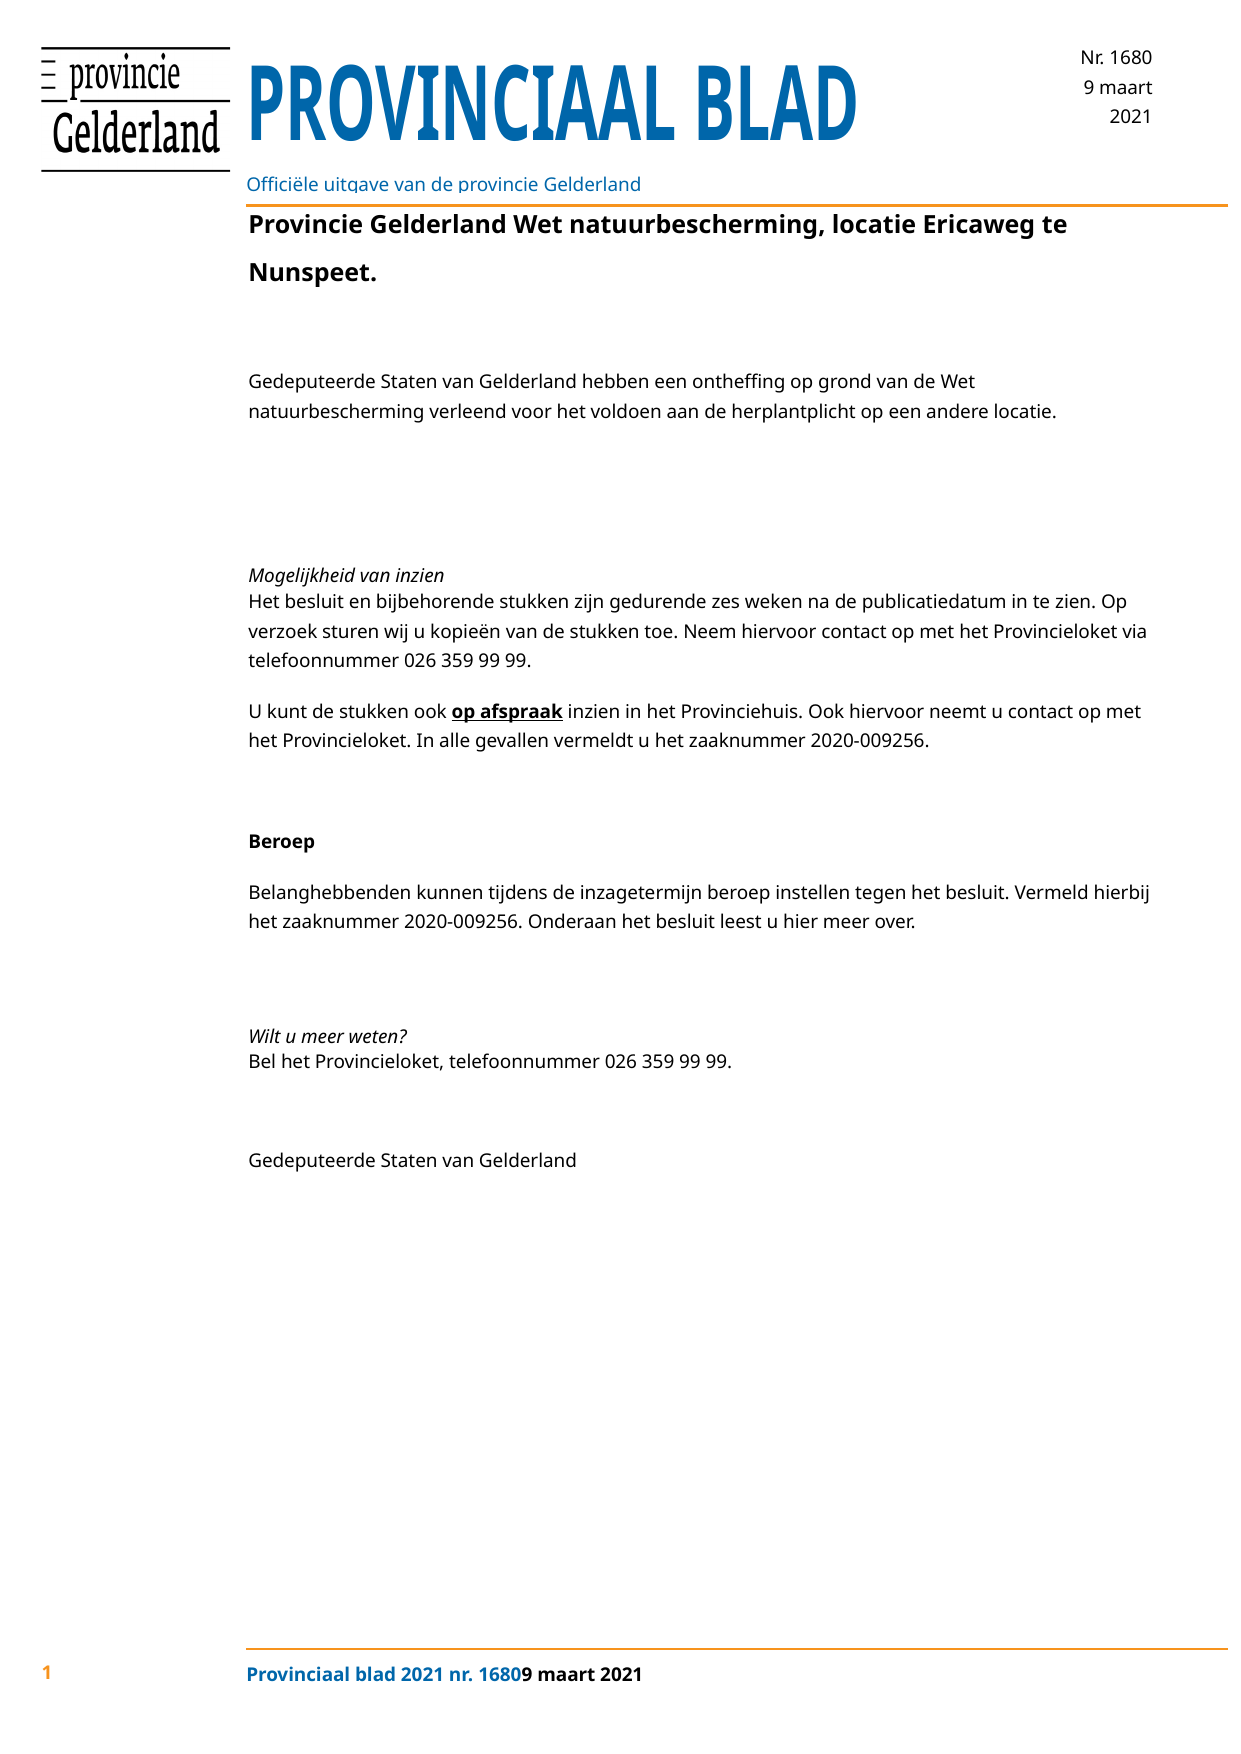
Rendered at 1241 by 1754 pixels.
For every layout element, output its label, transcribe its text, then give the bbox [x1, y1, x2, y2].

text Bel het Provincieloket, telefoonnummer 026 359 99 99. [248, 1048, 1152, 1074]
text Gedeputeerde Staten van Gelderland [248, 1147, 1152, 1172]
text Gedeputeerde Staten van Gelderland hebben een ontheffing op grond van de Wet natuurbescherming verleend voor het voldoen aan de herplantplicht op een andere locatie. [248, 368, 1152, 424]
text Beroep [248, 828, 1152, 854]
text Mogelijkheid van inzien [248, 563, 1152, 588]
text Wilt u meer weten? [248, 1023, 1152, 1048]
text Belanghebbenden kunnen tijdens de inzagetermijn beroep instellen tegen het besluit. Vermeld hierbij het zaaknummer 2020-009256. Onderaan het besluit leest u hier meer over. [248, 879, 1152, 934]
picture [41, 47, 231, 172]
text Het besluit en bijbehorende stukken zijn gedurende zes weken na de publicatiedatum in te zien. Op verzoek sturen wij u kopieën van de stukken toe. Neem hiervoor contact op met het Provincieloket via telefoonnummer 026 359 99 99. [248, 588, 1152, 673]
text U kunt de stukken ook op afspraak inzien in het Provinciehuis. Ook hiervoor neemt u contact op met het Provincieloket. In alle gevallen vermeldt u het zaaknummer 2020-009256. [248, 698, 1152, 753]
text Provincie Gelderland Wet natuurbescherming, locatie Ericaweg te Nunspeet. [248, 207, 1152, 288]
